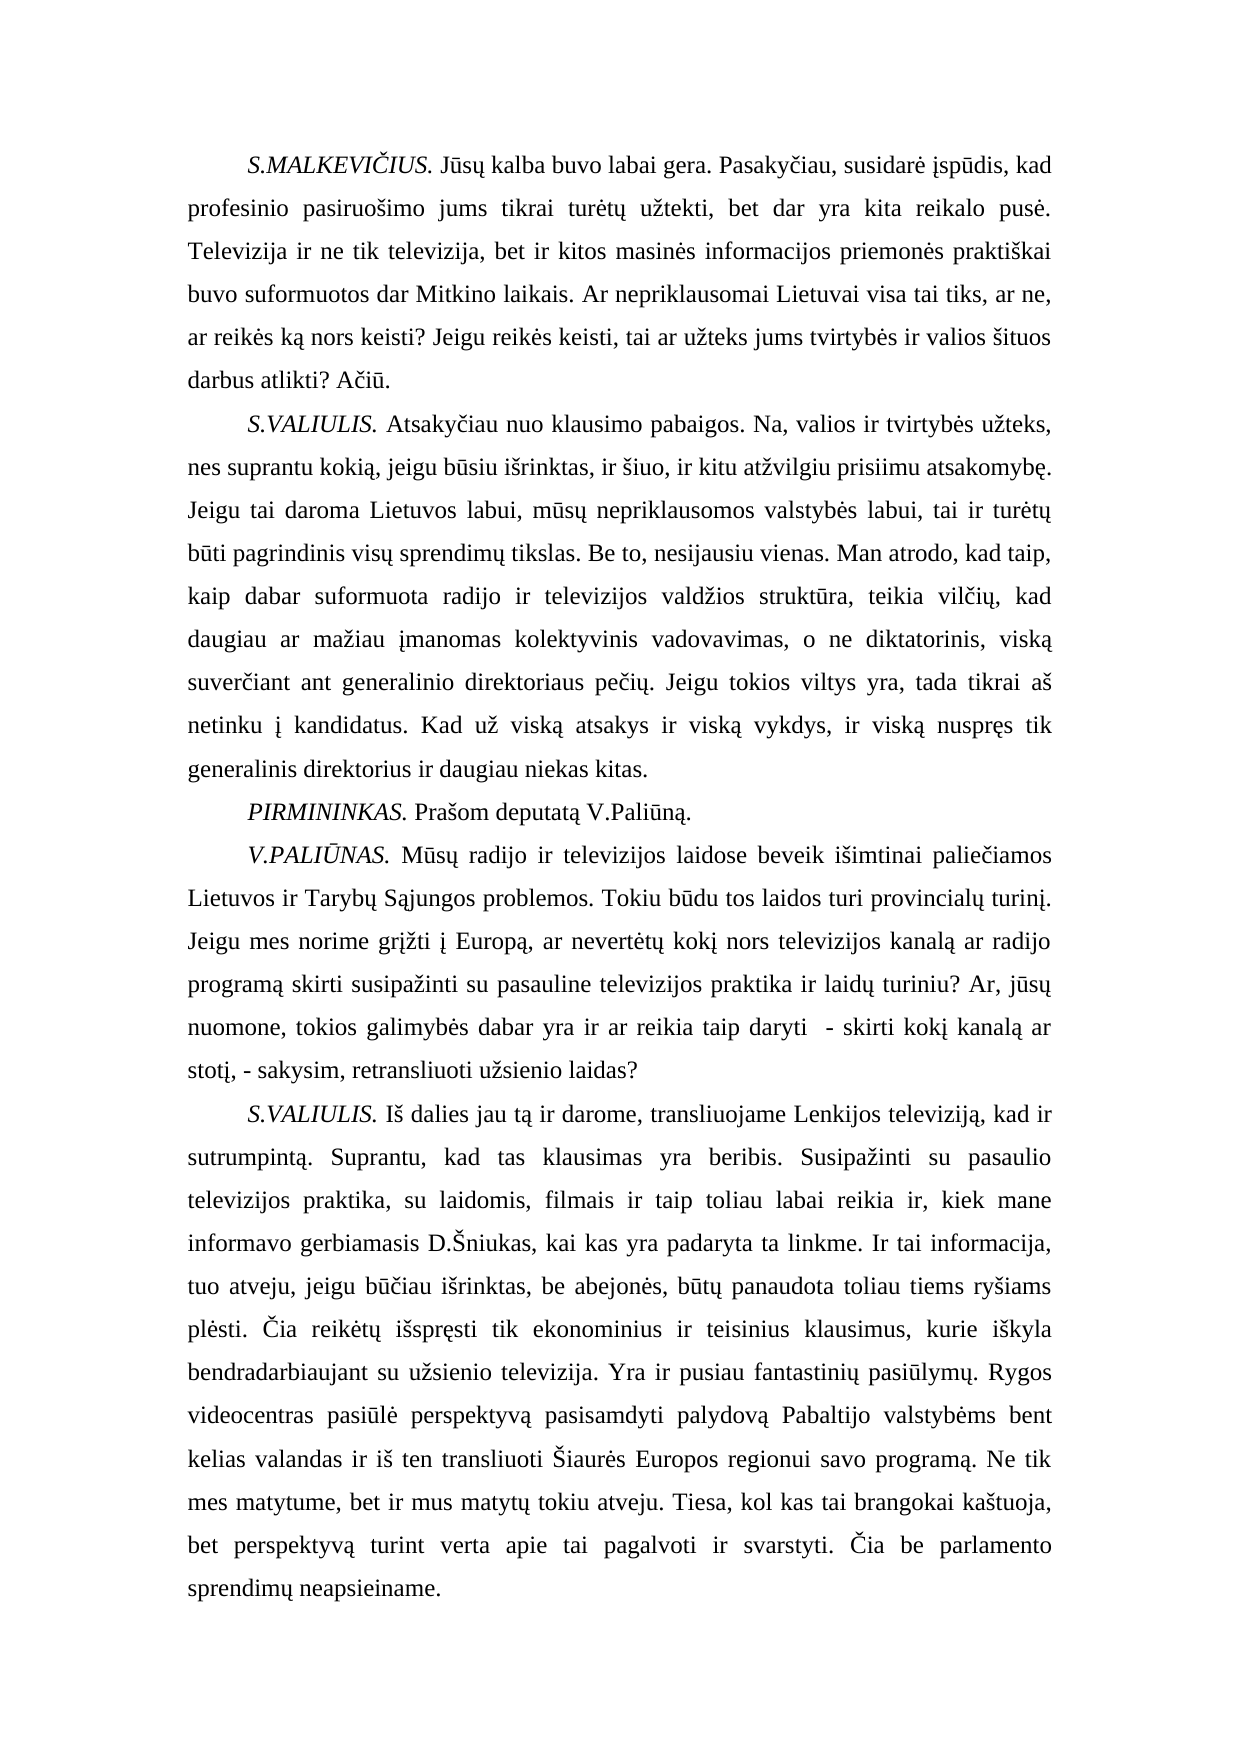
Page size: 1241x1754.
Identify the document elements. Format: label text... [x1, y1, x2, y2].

text S.VALIULIS. Iš dalies jau tą ir darome, transliuojame Lenkijos televiziją, kad ir sutrumpintą. Suprantu, kad tas klausimas yra beribis. Susipažinti su pasaulio televizijos praktika, su laidomis, filmais ir taip toliau labai reikia ir, kiek mane informavo gerbiamasis D.Šniukas, kai kas yra padaryta ta linkme. Ir tai informacija, tuo atveju, jeigu būčiau išrinktas, be abejonės, būtų panaudota toliau tiems ryšiams plėsti. Čia reikėtų išspręsti tik ekonominius ir teisinius klausimus, kurie iškyla bendradarbiaujant su užsienio televizija. Yra ir pusiau fantastinių pasiūlymų. Rygos videocentras pasiūlė perspektyvą pasisamdyti palydovą Pabaltijo valstybėms bent kelias valandas ir iš ten transliuoti Šiaurės Europos regionui savo programą. Ne tik mes matytume, bet ir mus matytų tokiu atveju. Tiesa, kol kas tai brangokai kaštuoja, bet perspektyvą turint verta apie tai pagalvoti ir svarstyti. Čia be parlamento sprendimų neapsieiname. [187, 1099, 1053, 1602]
text S.VALIULIS. Atsakyčiau nuo klausimo pabaigos. Na, valios ir tvirtybės užteks, nes suprantu kokią, jeigu būsiu išrinktas, ir šiuo, ir kitu atžvilgiu prisiimu atsakomybę. Jeigu tai daroma Lietuvos labui, mūsų nepriklausomos valstybės labui, tai ir turėtų būti pagrindinis visų sprendimų tikslas. Be to, nesijausiu vienas. Man atrodo, kad taip, kaip dabar suformuota radijo ir televizijos valdžios struktūra, teikia vilčių, kad daugiau ar mažiau įmanomas kolektyvinis vadovavimas, o ne diktatorinis, viską suverčiant ant generalinio direktoriaus pečių. Jeigu tokios viltys yra, tada tikrai aš netinku į kandidatus. Kad už viską atsakys ir viską vykdys, ir viską nuspręs tik generalinis direktorius ir daugiau niekas kitas. [187, 409, 1053, 782]
text S.MALKEVIČIUS. Jūsų kalba buvo labai gera. Pasakyčiau, susidarė įspūdis, kad profesinio pasiruošimo jums tikrai turėtų užtekti, bet dar yra kita reikalo pusė. Televizija ir ne tik televizija, bet ir kitos masinės informacijos priemonės praktiškai buvo suformuotos dar Mitkino laikais. Ar nepriklausomai Lietuvai visa tai tiks, ar ne, ar reikės ką nors keisti? Jeigu reikės keisti, tai ar užteks jums tvirtybės ir valios šituos darbus atlikti? Ačiū. [187, 150, 1053, 394]
text V.PALIŪNAS. Mūsų radijo ir televizijos laidose beveik išimtinai paliečiamos Lietuvos ir Tarybų Sąjungos problemos. Tokiu būdu tos laidos turi provincialų turinį. Jeigu mes norime grįžti į Europą, ar nevertėtų kokį nors televizijos kanalą ar radijo programą skirti susipažinti su pasauline televizijos praktika ir laidų turiniu? Ar, jūsų nuomone, tokios galimybės dabar yra ir ar reikia taip daryti - skirti kokį kanalą ar stotį, - sakysim, retransliuoti užsienio laidas? [187, 840, 1053, 1084]
text PIRMININKAS. Prašom deputatą V.Paliūną. [187, 797, 1053, 826]
